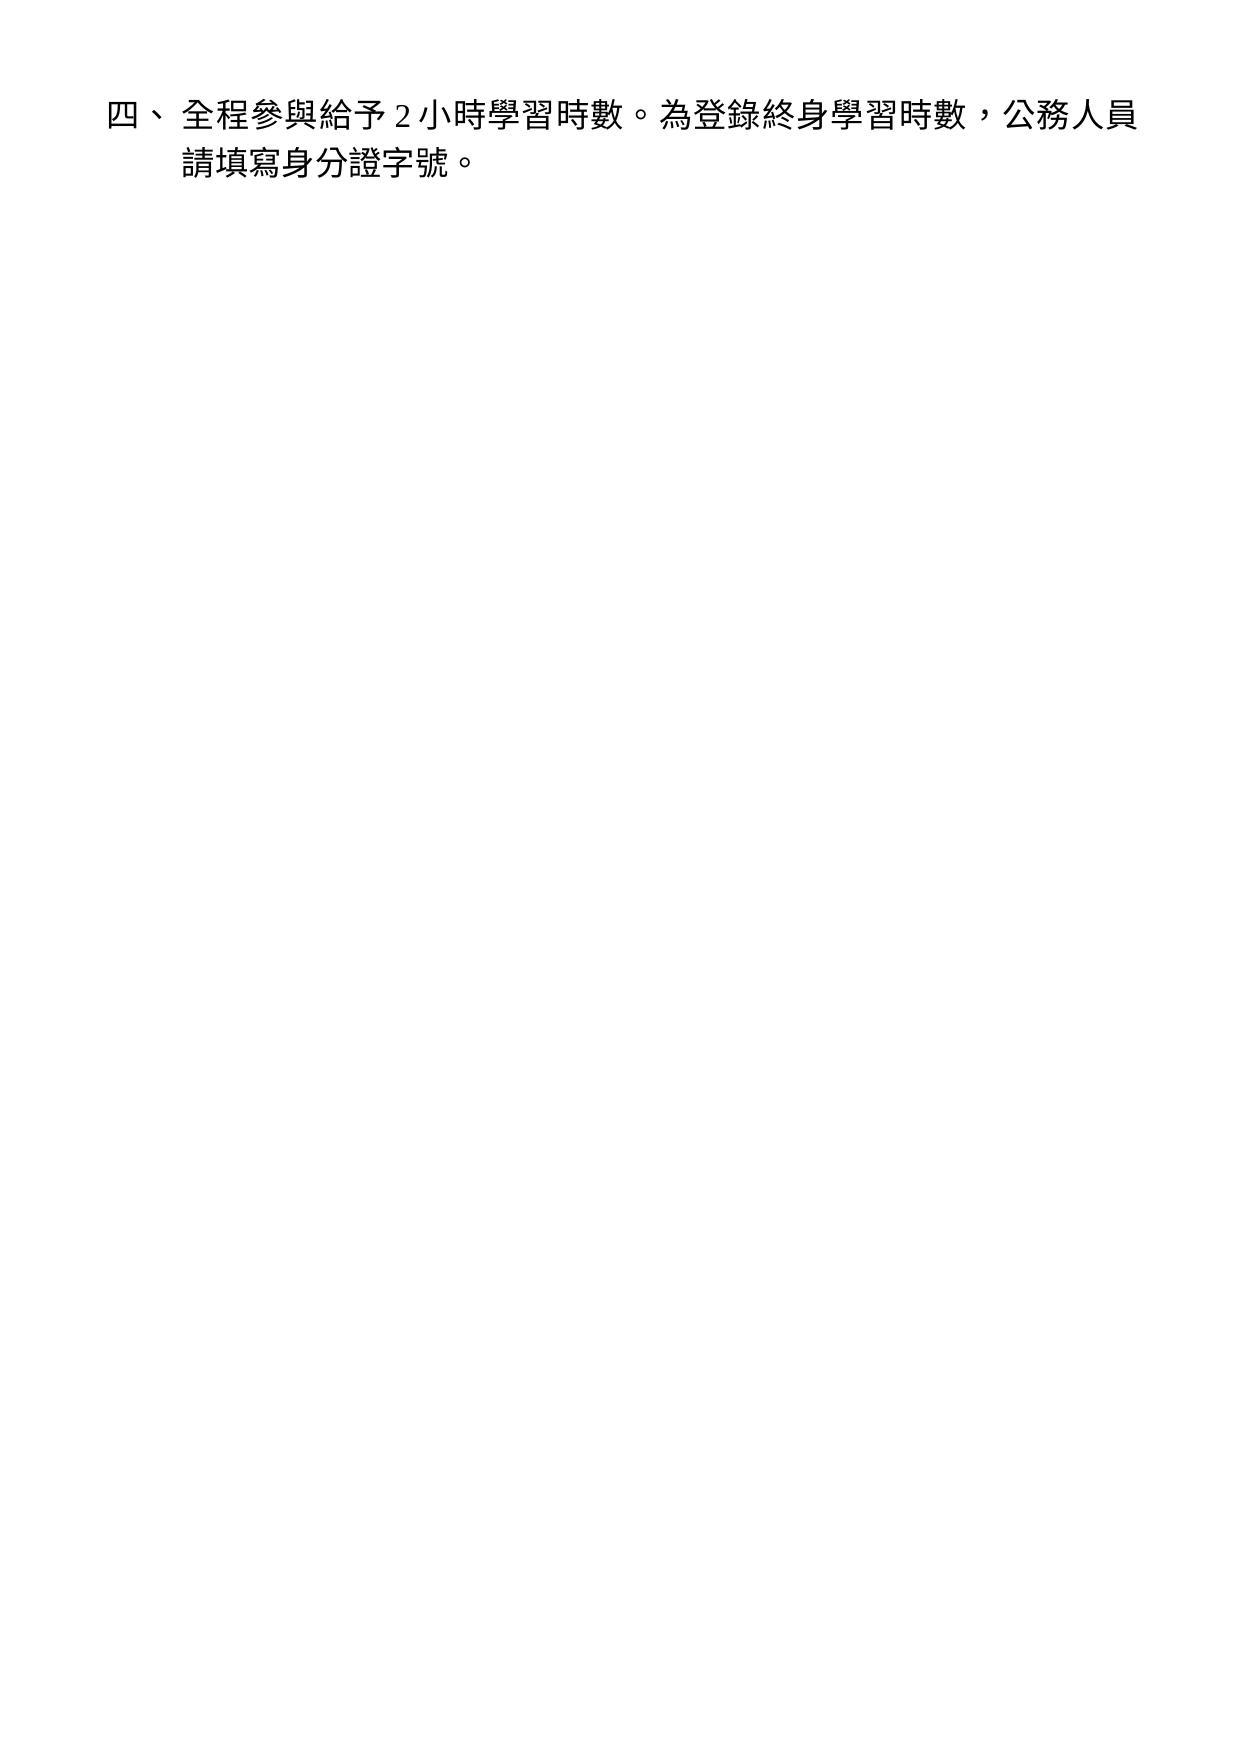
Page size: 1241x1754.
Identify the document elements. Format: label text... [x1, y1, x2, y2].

list 全程參與給予2小時學習時數。為登錄終身學習時數，公務人員請填寫身分證字號。 [106, 89, 1140, 185]
